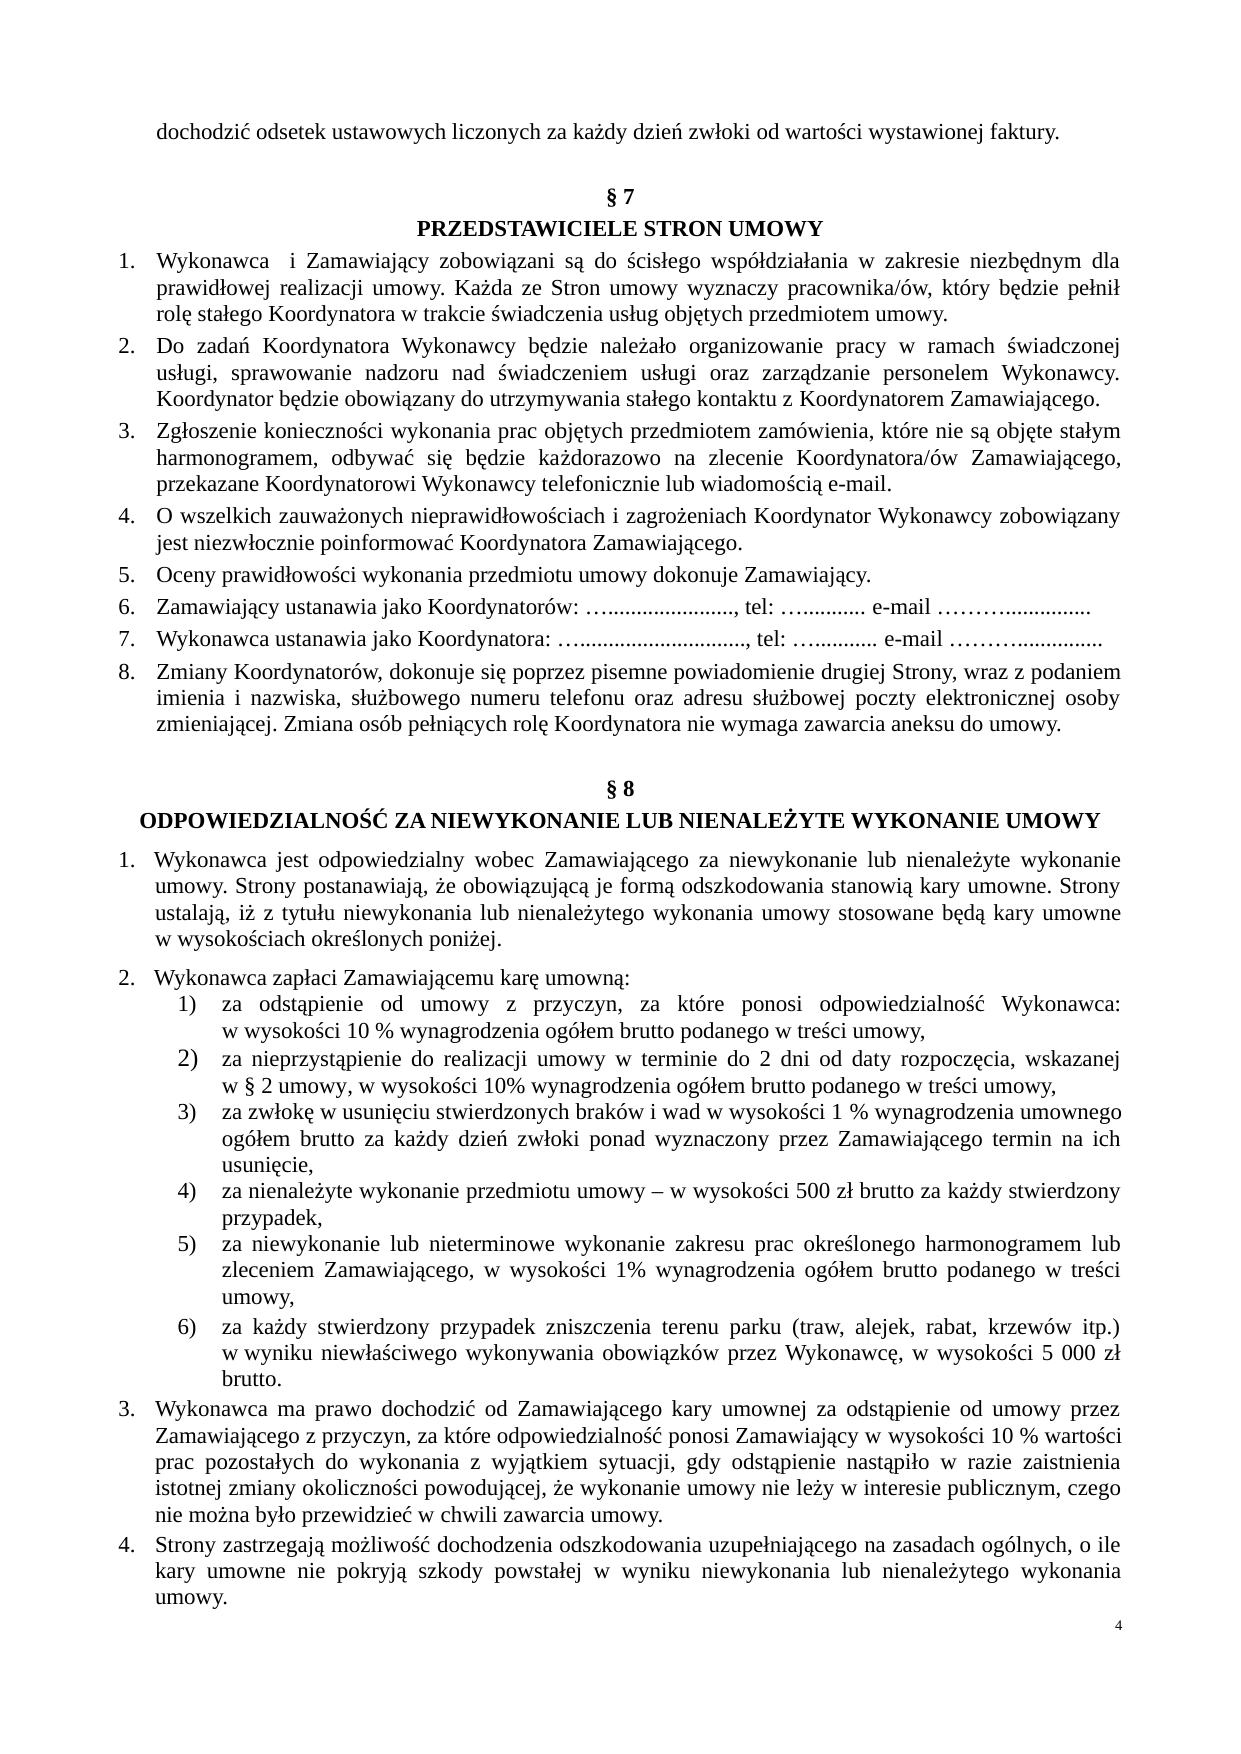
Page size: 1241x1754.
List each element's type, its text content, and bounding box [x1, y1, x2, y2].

text ODPOWIEDZIALNOŚĆ ZA NIEWYKONANIE LUB NIENALEŻYTE WYKONANIE UMOWY [118, 807, 1122, 834]
text § 7 [118, 183, 1122, 209]
text 5. Oceny prawidłowości wykonania przedmiotu umowy dokonuje Zamawiający. [118, 561, 1122, 587]
text 6. Zamawiający ustanawia jako Koordynatorów: …......................, tel: …........... e-mail ………............... [118, 593, 1122, 619]
text PRZEDSTAWICIELE STRON UMOWY [118, 215, 1122, 241]
text 3. Wykonawca ma prawo dochodzić od Zamawiającego kary umownej za odstąpienie od umowy przez Zamawiającego z przyczyn, za które odpowiedzialność ponosi Zamawiający w wysokości 10 % wartości prac pozostałych do wykonania z wyjątkiem sytuacji, gdy odstąpienie nastąpiło w razie zaistnienia istotnej zmiany okoliczności powodującej, że wykonanie umowy nie leży w interesie publicznym, czego nie można było przewidzieć w chwili zawarcia umowy. [118, 1395, 1122, 1527]
text 3. Zgłoszenie konieczności wykonania prac objętych przedmiotem zamówienia, które nie są objęte stałym harmonogramem, odbywać się będzie każdorazowo na zlecenie Koordynatora/ów Zamawiającego, przekazane Koordynatorowi Wykonawcy telefonicznie lub wiadomością e-mail. [118, 417, 1122, 496]
list za nieprzystąpienie do realizacji umowy w terminie do 2 dni od daty rozpoczęcia, wskazanej w § 2 umowy, w wysokości 10% wynagrodzenia ogółem brutto podanego w treści umowy, [177, 1043, 1122, 1098]
text 7. Wykonawca ustanawia jako Koordynatora: …............................., tel: …........... e-mail ………............... [118, 626, 1122, 652]
text 8. Zmiany Koordynatorów, dokonuje się poprzez pisemne powiadomienie drugiej Strony, wraz z podaniem imienia i nazwiska, służbowego numeru telefonu oraz adresu służbowej poczty elektronicznej osoby zmieniającej. Zmiana osób pełniących rolę Koordynatora nie wymaga zawarcia aneksu do umowy. [118, 658, 1122, 737]
list za zwłokę w usunięciu stwierdzonych braków i wad w wysokości 1 % wynagrodzenia umownego ogółem brutto za każdy dzień zwłoki ponad wyznaczony przez Zamawiającego termin na ich usunięcie, [177, 1098, 1122, 1177]
text 2. Wykonawca zapłaci Zamawiającemu karę umowną: [118, 964, 1122, 991]
list dochodzić odsetek ustawowych liczonych za każdy dzień zwłoki od wartości wystawionej faktury. [118, 118, 1122, 144]
text 1. Wykonawca i Zamawiający zobowiązani są do ścisłego współdziałania w zakresie niezbędnym dla prawidłowej realizacji umowy. Każda ze Stron umowy wyznaczy pracownika/ów, który będzie pełnił rolę stałego Koordynatora w trakcie świadczenia usług objętych przedmiotem umowy. [118, 247, 1122, 326]
list za każdy stwierdzony przypadek zniszczenia terenu parku (traw, alejek, rabat, krzewów itp.) w wyniku niewłaściwego wykonywania obowiązków przez Wykonawcę, w wysokości 5 000 zł brutto. [177, 1313, 1122, 1392]
list za nienależyte wykonanie przedmiotu umowy – w wysokości 500 zł brutto za każdy stwierdzony przypadek, [177, 1177, 1122, 1230]
list za niewykonanie lub nieterminowe wykonanie zakresu prac określonego harmonogramem lub zleceniem Zamawiającego, w wysokości 1% wynagrodzenia ogółem brutto podanego w treści umowy, [177, 1230, 1122, 1309]
text 4. Strony zastrzegają możliwość dochodzenia odszkodowania uzupełniającego na zasadach ogólnych, o ile kary umowne nie pokryją szkody powstałej w wyniku niewykonania lub nienależytego wykonania umowy. [118, 1531, 1122, 1610]
text 4. O wszelkich zauważonych nieprawidłowościach i zagrożeniach Koordynator Wykonawcy zobowiązany jest niezwłocznie poinformować Koordynatora Zamawiającego. [118, 502, 1122, 555]
text 2. Do zadań Koordynatora Wykonawcy będzie należało organizowanie pracy w ramach świadczonej usługi, sprawowanie nadzoru nad świadczeniem usługi oraz zarządzanie personelem Wykonawcy. Koordynator będzie obowiązany do utrzymywania stałego kontaktu z Koordynatorem Zamawiającego. [118, 332, 1122, 411]
text § 8 [118, 775, 1122, 801]
subtitle 1. Wykonawca jest odpowiedzialny wobec Zamawiającego za niewykonanie lub nienależyte wykonanie umowy. Strony postanawiają, że obowiązującą je formą odszkodowania stanowią kary umowne. Strony ustalają, iż z tytułu niewykonania lub nienależytego wykonania umowy stosowane będą kary umowne w wysokościach określonych poniżej. [118, 846, 1122, 952]
list za odstąpienie od umowy z przyczyn, za które ponosi odpowiedzialność Wykonawca: w wysokości 10 % wynagrodzenia ogółem brutto podanego w treści umowy, [177, 991, 1122, 1043]
